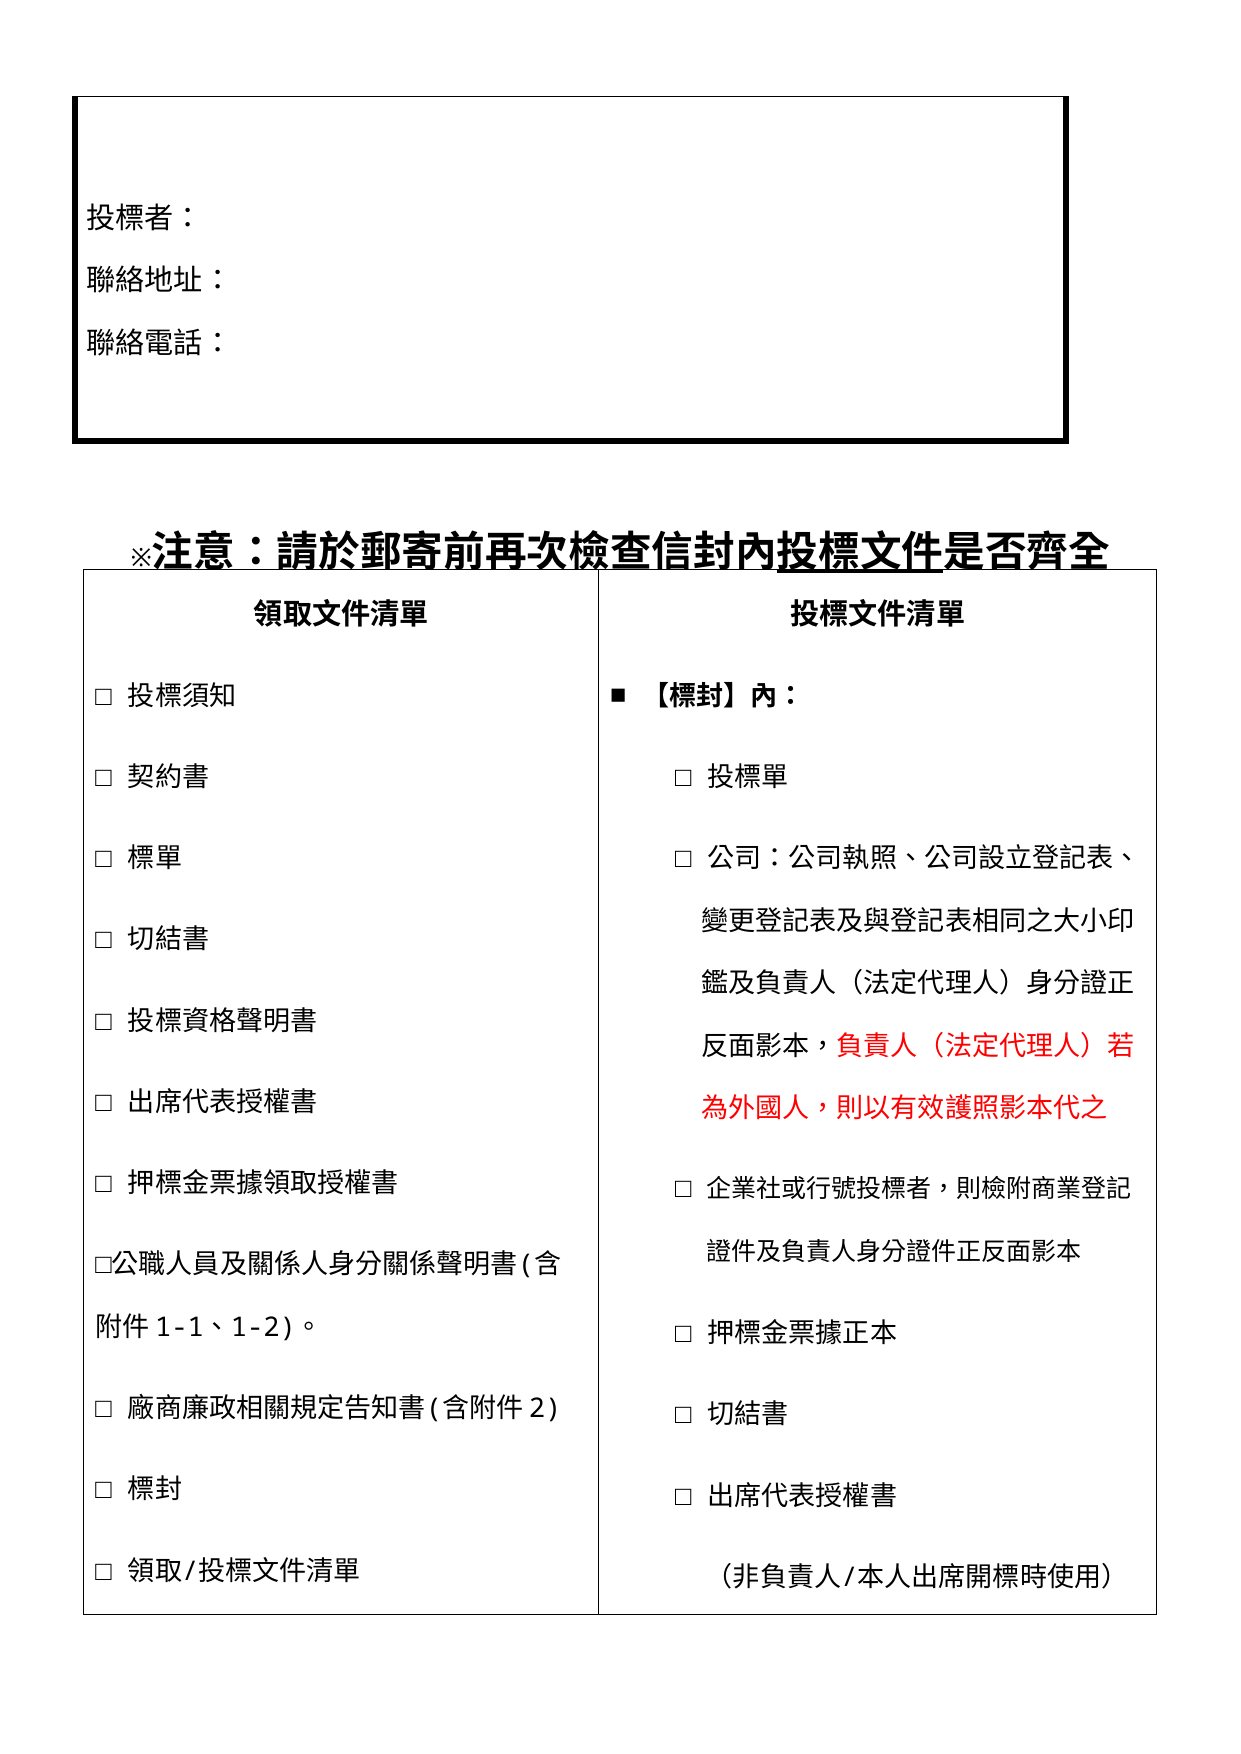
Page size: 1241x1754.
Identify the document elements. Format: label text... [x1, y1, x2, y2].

text ※注意：請於郵寄前再次檢查信封內投標文件是否齊全 [75, 507, 1165, 569]
table_header 領取文件清單 □ 投標須知 □ 契約書 □ 標單 □ 切結書 □ 投標資格聲明書 □ 出席代表授權書 □ 押標金票據領取授權書 □公職人員及關係人身分關係聲明書(含附件1-1、1-2)。 □ 廠商廉政相關規定告知書(含附件2) □ 標封 □ 領取/投標文件清單 [84, 570, 598, 1614]
table_header 投標文件清單 ■ 【標封】內： □ 投標單 □ 公司：公司執照、公司設立登記表、變更登記表及與登記表相同之大小印鑑及負責人（法定代理人）身分證正反面影本，負責人（法定代理人）若為外國人，則以有效護照影本代之 □ 企業社或行號投標者，則檢附商業登記證件及負責人身分證件正反面影本 □ 押標金票據正本 □ 切結書 □ 出席代表授權書 （非負責人/本人出席開標時使用） 押標金票據領取授權書 （非負責人/本人出席領取時使用） □ 投標資格聲明書 □ 公職人員及關係人身分關係聲明書(含附件1-1、1-2) □ 廠商廉政相關規定告知書(含附件2) 投標者請確實檢查投標文件後，一併裝入本所印備之標封內妥予密封，以掛號方式於規定截標時間前寄達花蓮郵政第14-15號信箱，逾時寄達者無效。 [599, 570, 1156, 1614]
table_cell 投標者： 聯絡地址： 聯絡電話： [78, 97, 1063, 438]
